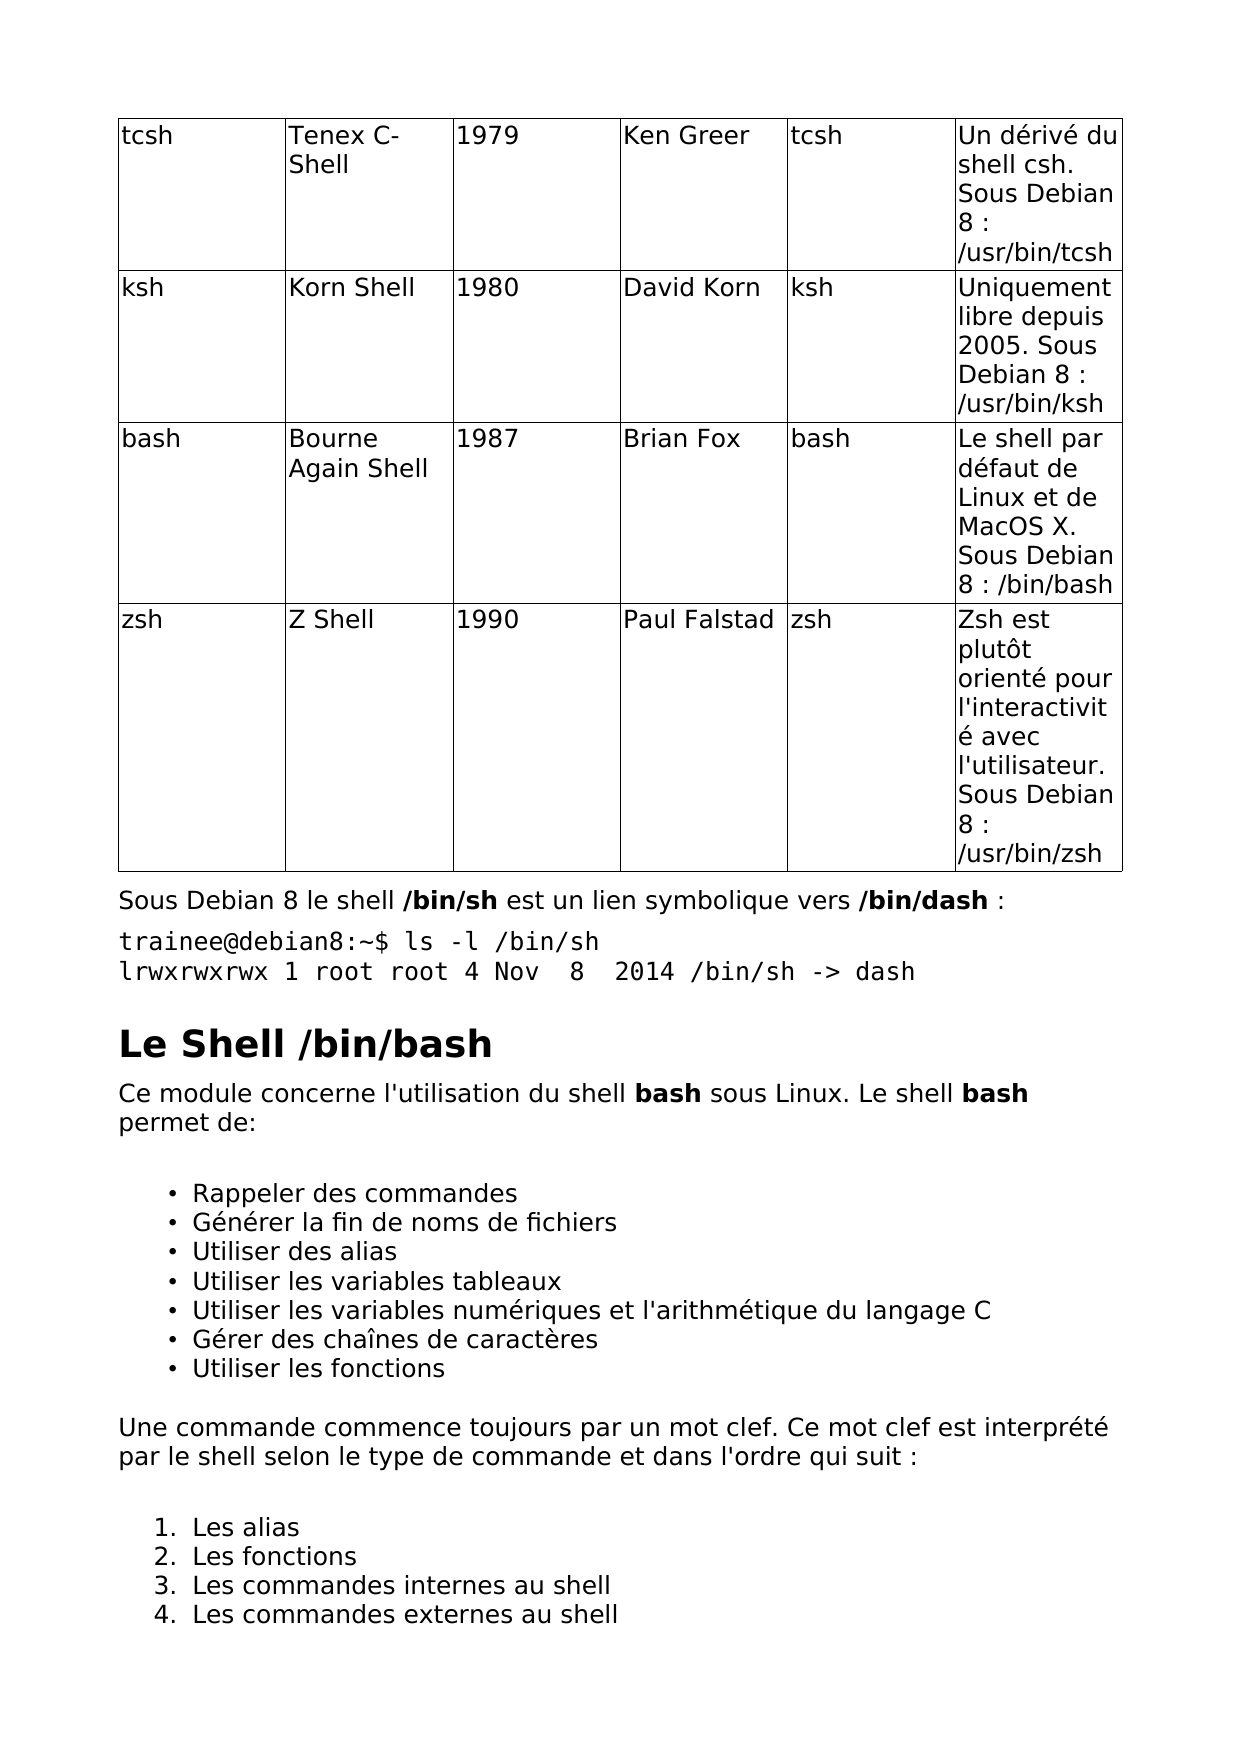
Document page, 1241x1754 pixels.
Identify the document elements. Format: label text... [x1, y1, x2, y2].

table_cell bash [119, 423, 285, 603]
list Utiliser les fonctions [177, 1354, 1122, 1383]
table_cell Bourne Again Shell [286, 423, 453, 603]
table_cell 1979 [454, 119, 620, 270]
table_cell zsh [788, 604, 955, 871]
list Les commandes internes au shell [177, 1571, 1122, 1601]
table_cell Ken Greer [621, 119, 787, 270]
table_cell bash [788, 423, 955, 603]
table_cell zsh [119, 604, 285, 871]
table_cell Korn Shell [286, 271, 453, 422]
table_cell Uniquement libre depuis 2005. Sous Debian 8 : /usr/bin/ksh [956, 271, 1122, 422]
list Gérer des chaînes de caractères [177, 1325, 1122, 1354]
list Utiliser les variables numériques et l'arithmétique du langage C [177, 1296, 1122, 1325]
list Générer la fin de noms de fichiers [177, 1208, 1122, 1237]
table_cell Paul Falstad [621, 604, 787, 871]
text Ce module concerne l'utilisation du shell bash sous Linux. Le shell bash permet de: [118, 1079, 1122, 1137]
table_cell Z Shell [286, 604, 453, 871]
table_cell Tenex C-Shell [286, 119, 453, 270]
table_cell tcsh [788, 119, 955, 270]
table_cell David Korn [621, 271, 787, 422]
table_cell ksh [788, 271, 955, 422]
table_cell Le shell par défaut de Linux et de MacOS X. Sous Debian 8 : /bin/bash [956, 423, 1122, 603]
table_cell Un dérivé du shell csh. Sous Debian 8 : /usr/bin/tcsh [956, 119, 1122, 270]
list Les alias [177, 1513, 1122, 1542]
text Sous Debian 8 le shell /bin/sh est un lien symbolique vers /bin/dash : [118, 886, 1122, 915]
list Les commandes externes au shell [177, 1601, 1122, 1630]
table_cell ksh [119, 271, 285, 422]
list Utiliser les variables tableaux [177, 1267, 1122, 1296]
list Les fonctions [177, 1542, 1122, 1571]
text trainee@debian8:~$ ls -l /bin/sh lrwxrwxrwx 1 root root 4 Nov 8 2014 /bin/sh -> dash [118, 928, 1122, 986]
table_cell 1987 [454, 423, 620, 603]
table_cell 1990 [454, 604, 620, 871]
list Rappeler des commandes [177, 1179, 1122, 1208]
text Une commande commence toujours par un mot clef. Ce mot clef est interprété par le shell selon le type de commande et dans l'ordre qui suit : [118, 1413, 1122, 1471]
table_cell 1980 [454, 271, 620, 422]
table_cell Zsh est plutôt orienté pour l'interactivité avec l'utilisateur. Sous Debian 8 : /usr/bin/zsh [956, 604, 1122, 871]
table_cell Brian Fox [621, 423, 787, 603]
subtitle Le Shell /bin/bash [118, 1023, 1122, 1066]
table_cell tcsh [119, 119, 285, 270]
list Utiliser des alias [177, 1237, 1122, 1267]
